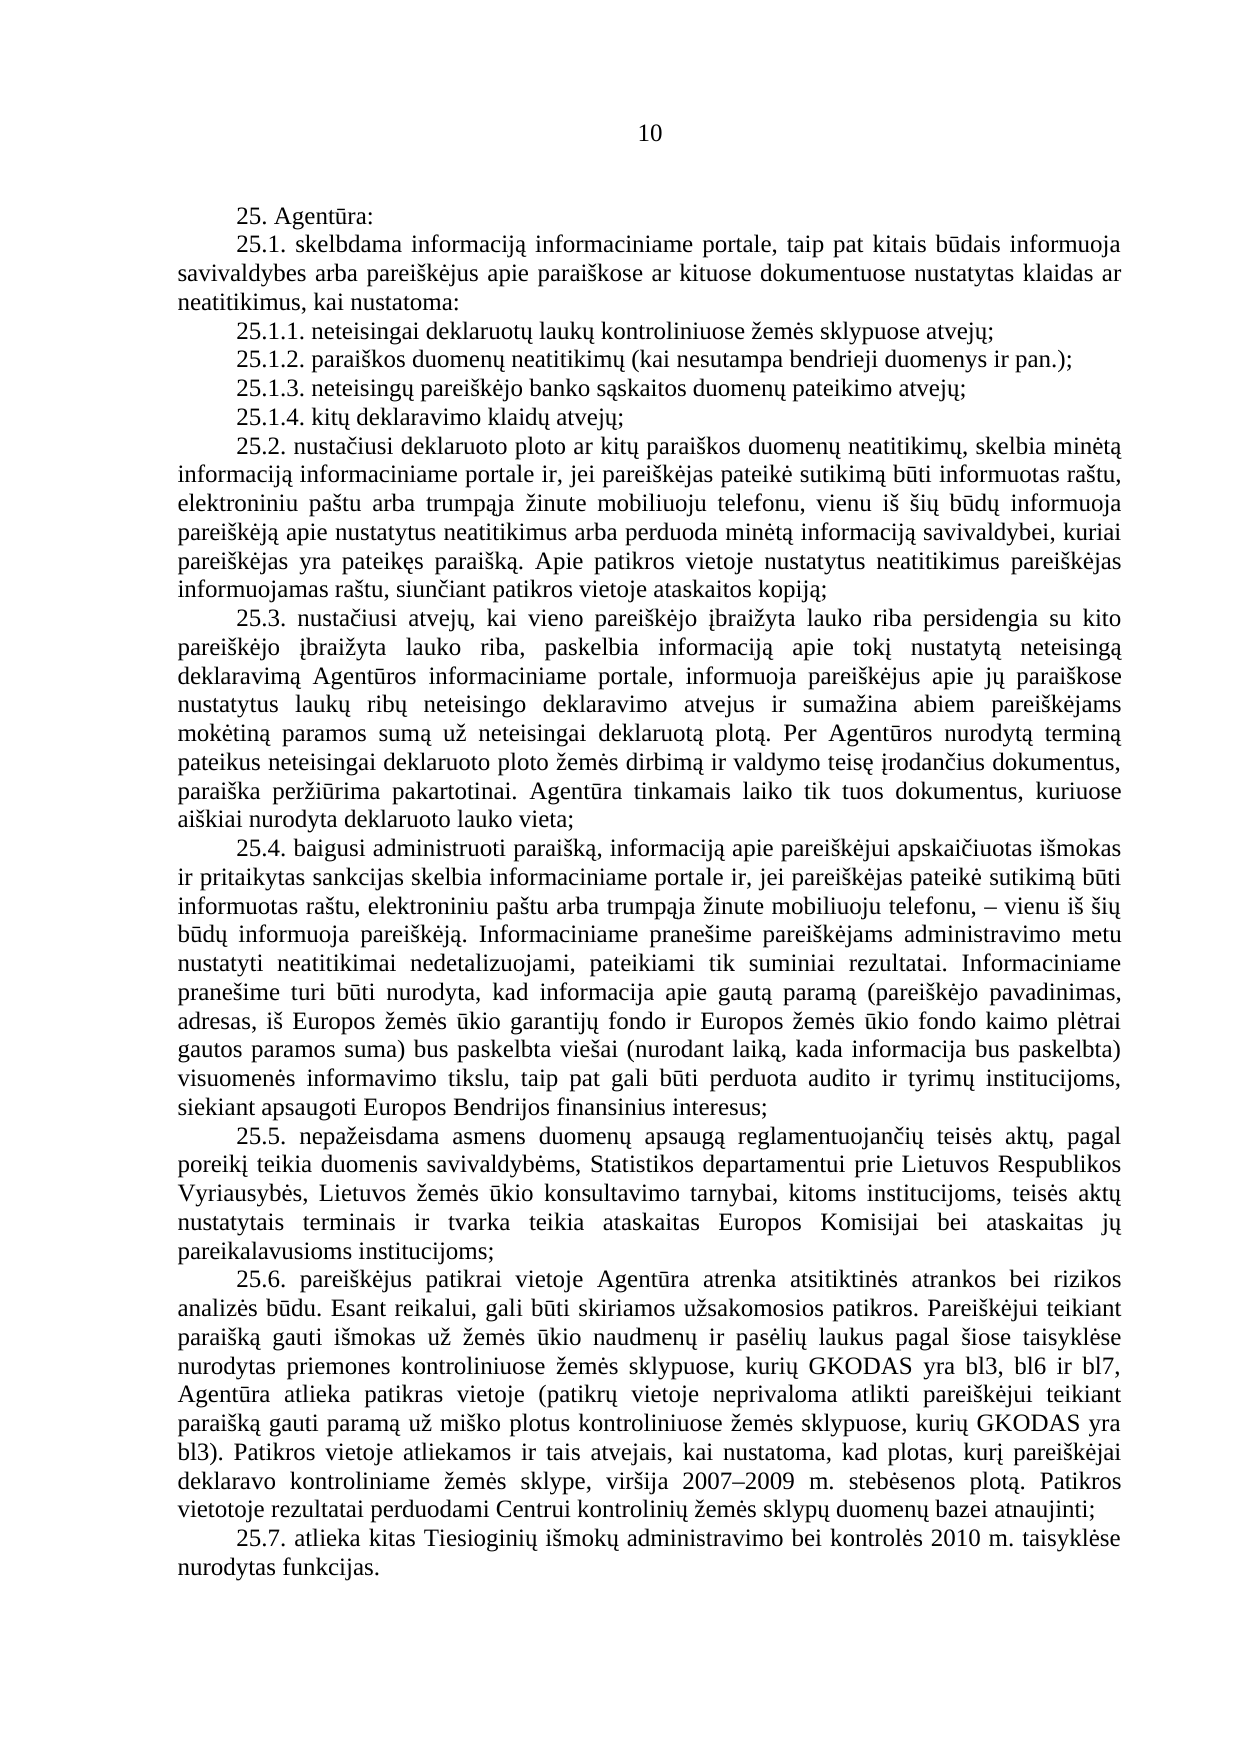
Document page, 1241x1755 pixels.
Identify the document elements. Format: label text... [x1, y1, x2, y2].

text 25.5. nepažeisdama asmens duomenų apsaugą reglamentuojančių teisės aktų, pagal poreikį teikia duomenis savivaldybėms, Statistikos departamentui prie Lietuvos Respublikos Vyriausybės, Lietuvos žemės ūkio konsultavimo tarnybai, kitoms institucijoms, teisės aktų nustatytais terminais ir tvarka teikia ataskaitas Europos Komisijai bei ataskaitas jų pareikalavusioms institucijoms; [177, 1121, 1122, 1264]
text 25.1. skelbdama informaciją informaciniame portale, taip pat kitais būdais informuoja savivaldybes arba pareiškėjus apie paraiškose ar kituose dokumentuose nustatytas klaidas ar neatitikimus, kai nustatoma: [177, 229, 1122, 316]
text 25.1.1. neteisingai deklaruotų laukų kontroliniuose žemės sklypuose atvejų; [177, 316, 1122, 344]
text 25. Agentūra: [177, 201, 1122, 229]
text 25.1.2. paraiškos duomenų neatitikimų (kai nesutampa bendrieji duomenys ir pan.); [177, 344, 1122, 373]
text 25.6. pareiškėjus patikrai vietoje Agentūra atrenka atsitiktinės atrankos bei rizikos analizės būdu. Esant reikalui, gali būti skiriamos užsakomosios patikros. Pareiškėjui teikiant paraišką gauti išmokas už žemės ūkio naudmenų ir pasėlių laukus pagal šiose taisyklėse nurodytas priemones kontroliniuose žemės sklypuose, kurių GKODAS yra bl3, bl6 ir bl7, Agentūra atlieka patikras vietoje (patikrų vietoje neprivaloma atlikti pareiškėjui teikiant paraišką gauti paramą už miško plotus kontroliniuose žemės sklypuose, kurių GKODAS yra bl3). Patikros vietoje atliekamos ir tais atvejais, kai nustatoma, kad plotas, kurį pareiškėjai deklaravo kontroliniame žemės sklype, viršija 2007–2009 m. stebėsenos plotą. Patikros vietotoje rezultatai perduodami Centrui kontrolinių žemės sklypų duomenų bazei atnaujinti; [177, 1264, 1122, 1523]
text 25.2. nustačiusi deklaruoto ploto ar kitų paraiškos duomenų neatitikimų, skelbia minėtą informaciją informaciniame portale ir, jei pareiškėjas pateikė sutikimą būti informuotas raštu, elektroniniu paštu arba trumpąja žinute mobiliuoju telefonu, vienu iš šių būdų informuoja pareiškėją apie nustatytus neatitikimus arba perduoda minėtą informaciją savivaldybei, kuriai pareiškėjas yra pateikęs paraišką. Apie patikros vietoje nustatytus neatitikimus pareiškėjas informuojamas raštu, siunčiant patikros vietoje ataskaitos kopiją; [177, 431, 1122, 603]
text 25.7. atlieka kitas Tiesioginių išmokų administravimo bei kontrolės 2010 m. taisyklėse nurodytas funkcijas. [177, 1523, 1122, 1581]
text 25.1.4. kitų deklaravimo klaidų atvejų; [177, 402, 1122, 431]
text 25.1.3. neteisingų pareiškėjo banko sąskaitos duomenų pateikimo atvejų; [177, 373, 1122, 402]
text 25.4. baigusi administruoti paraišką, informaciją apie pareiškėjui apskaičiuotas išmokas ir pritaikytas sankcijas skelbia informaciniame portale ir, jei pareiškėjas pateikė sutikimą būti informuotas raštu, elektroniniu paštu arba trumpąja žinute mobiliuoju telefonu, – vienu iš šių būdų informuoja pareiškėją. Informaciniame pranešime pareiškėjams administravimo metu nustatyti neatitikimai nedetalizuojami, pateikiami tik suminiai rezultatai. Informaciniame pranešime turi būti nurodyta, kad informacija apie gautą paramą (pareiškėjo pavadinimas, adresas, iš Europos žemės ūkio garantijų fondo ir Europos žemės ūkio fondo kaimo plėtrai gautos paramos suma) bus paskelbta viešai (nurodant laiką, kada informacija bus paskelbta) visuomenės informavimo tikslu, taip pat gali būti perduota audito ir tyrimų institucijoms, siekiant apsaugoti Europos Bendrijos finansinius interesus; [177, 833, 1122, 1121]
text 25.3. nustačiusi atvejų, kai vieno pareiškėjo įbraižyta lauko riba persidengia su kito pareiškėjo įbraižyta lauko riba, paskelbia informaciją apie tokį nustatytą neteisingą deklaravimą Agentūros informaciniame portale, informuoja pareiškėjus apie jų paraiškose nustatytus laukų ribų neteisingo deklaravimo atvejus ir sumažina abiem pareiškėjams mokėtiną paramos sumą už neteisingai deklaruotą plotą. Per Agentūros nurodytą terminą pateikus neteisingai deklaruoto ploto žemės dirbimą ir valdymo teisę įrodančius dokumentus, paraiška peržiūrima pakartotinai. Agentūra tinkamais laiko tik tuos dokumentus, kuriuose aiškiai nurodyta deklaruoto lauko vieta; [177, 603, 1122, 833]
